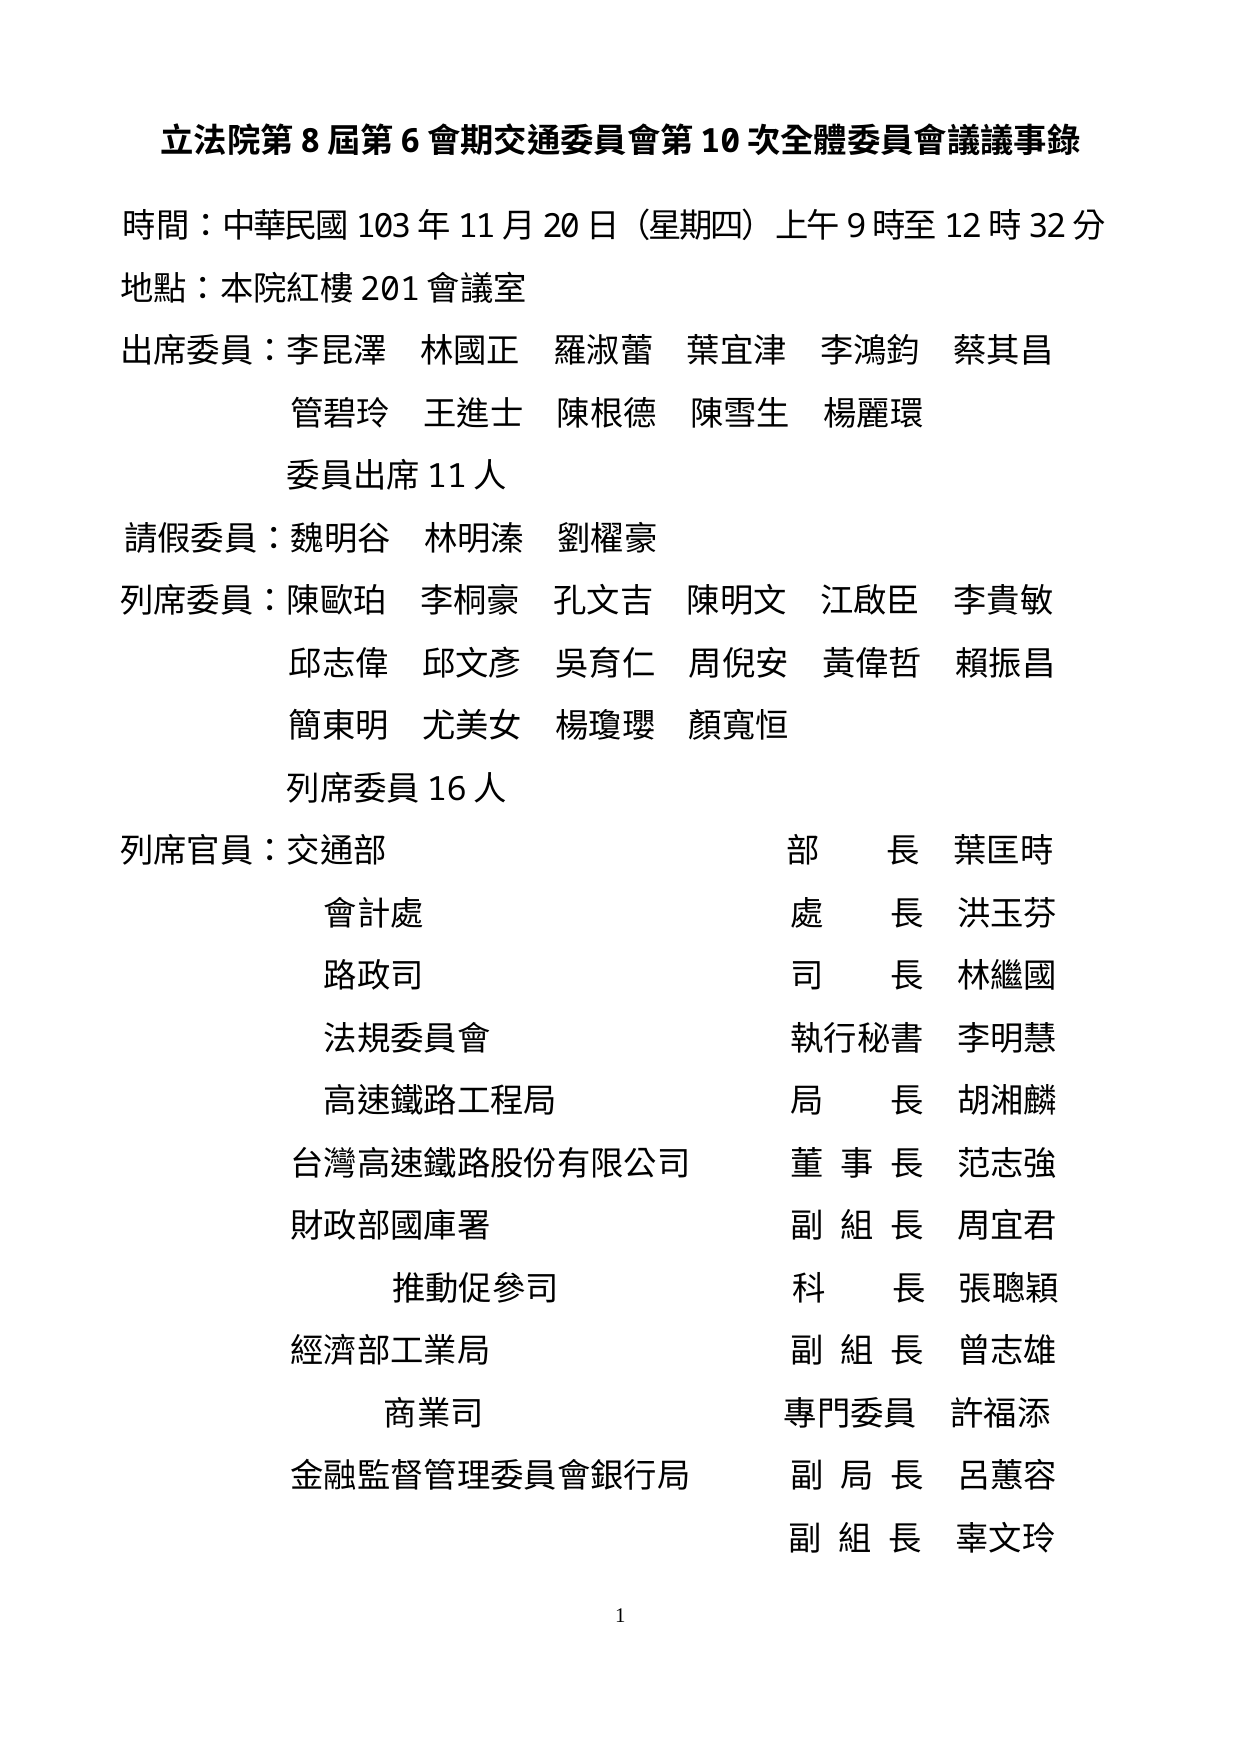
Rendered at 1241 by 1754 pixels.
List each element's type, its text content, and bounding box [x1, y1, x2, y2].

text 會計處 處 長 洪玉芬 [118, 869, 1122, 931]
text 列席委員：陳歐珀 李桐豪 孔文吉 陳明文 江啟臣 李貴敏 [120, 556, 1122, 619]
text 簡東明 尤美女 楊瓊瓔 顏寬恒 [120, 681, 1122, 744]
text 副 組 長 辜文玲 [118, 1494, 1122, 1556]
text 管碧玲 王進士 陳根德 陳雪生 楊麗環 [120, 369, 1122, 431]
text 地點：本院紅樓201會議室 [120, 244, 1122, 306]
text 法規委員會 執行秘書 李明慧 [118, 994, 1122, 1056]
text 出席委員：李昆澤 林國正 羅淑蕾 葉宜津 李鴻鈞 蔡其昌 [120, 306, 1122, 369]
text 商業司 專門委員 許福添 [118, 1369, 1122, 1431]
text 經濟部工業局 副 組 長 曾志雄 [118, 1306, 1122, 1369]
text 時間：中華民國103年11月20日（星期四）上午9時至12時32分 [122, 181, 1122, 244]
text 推動促參司 科 長 張聰穎 [118, 1244, 1122, 1306]
text 列席委員16人 [120, 744, 1122, 806]
text 請假委員：魏明谷 林明溱 劉櫂豪 [120, 494, 1122, 556]
text 路政司 司 長 林繼國 [118, 931, 1122, 994]
text 高速鐵路工程局 局 長 胡湘麟 [118, 1056, 1122, 1119]
text 立法院第8屆第6會期交通委員會第10次全體委員會議議事錄 [118, 114, 1122, 163]
text 台灣高速鐵路股份有限公司 董 事 長 范志強 [118, 1119, 1122, 1181]
text 列席官員：交通部 部 長 葉匡時 [120, 806, 1122, 869]
text 邱志偉 邱文彥 吳育仁 周倪安 黃偉哲 賴振昌 [120, 619, 1122, 681]
text 財政部國庫署 副 組 長 周宜君 [118, 1181, 1122, 1244]
text 委員出席11人 [120, 431, 1122, 494]
text 金融監督管理委員會銀行局 副 局 長 呂蕙容 [118, 1431, 1122, 1494]
